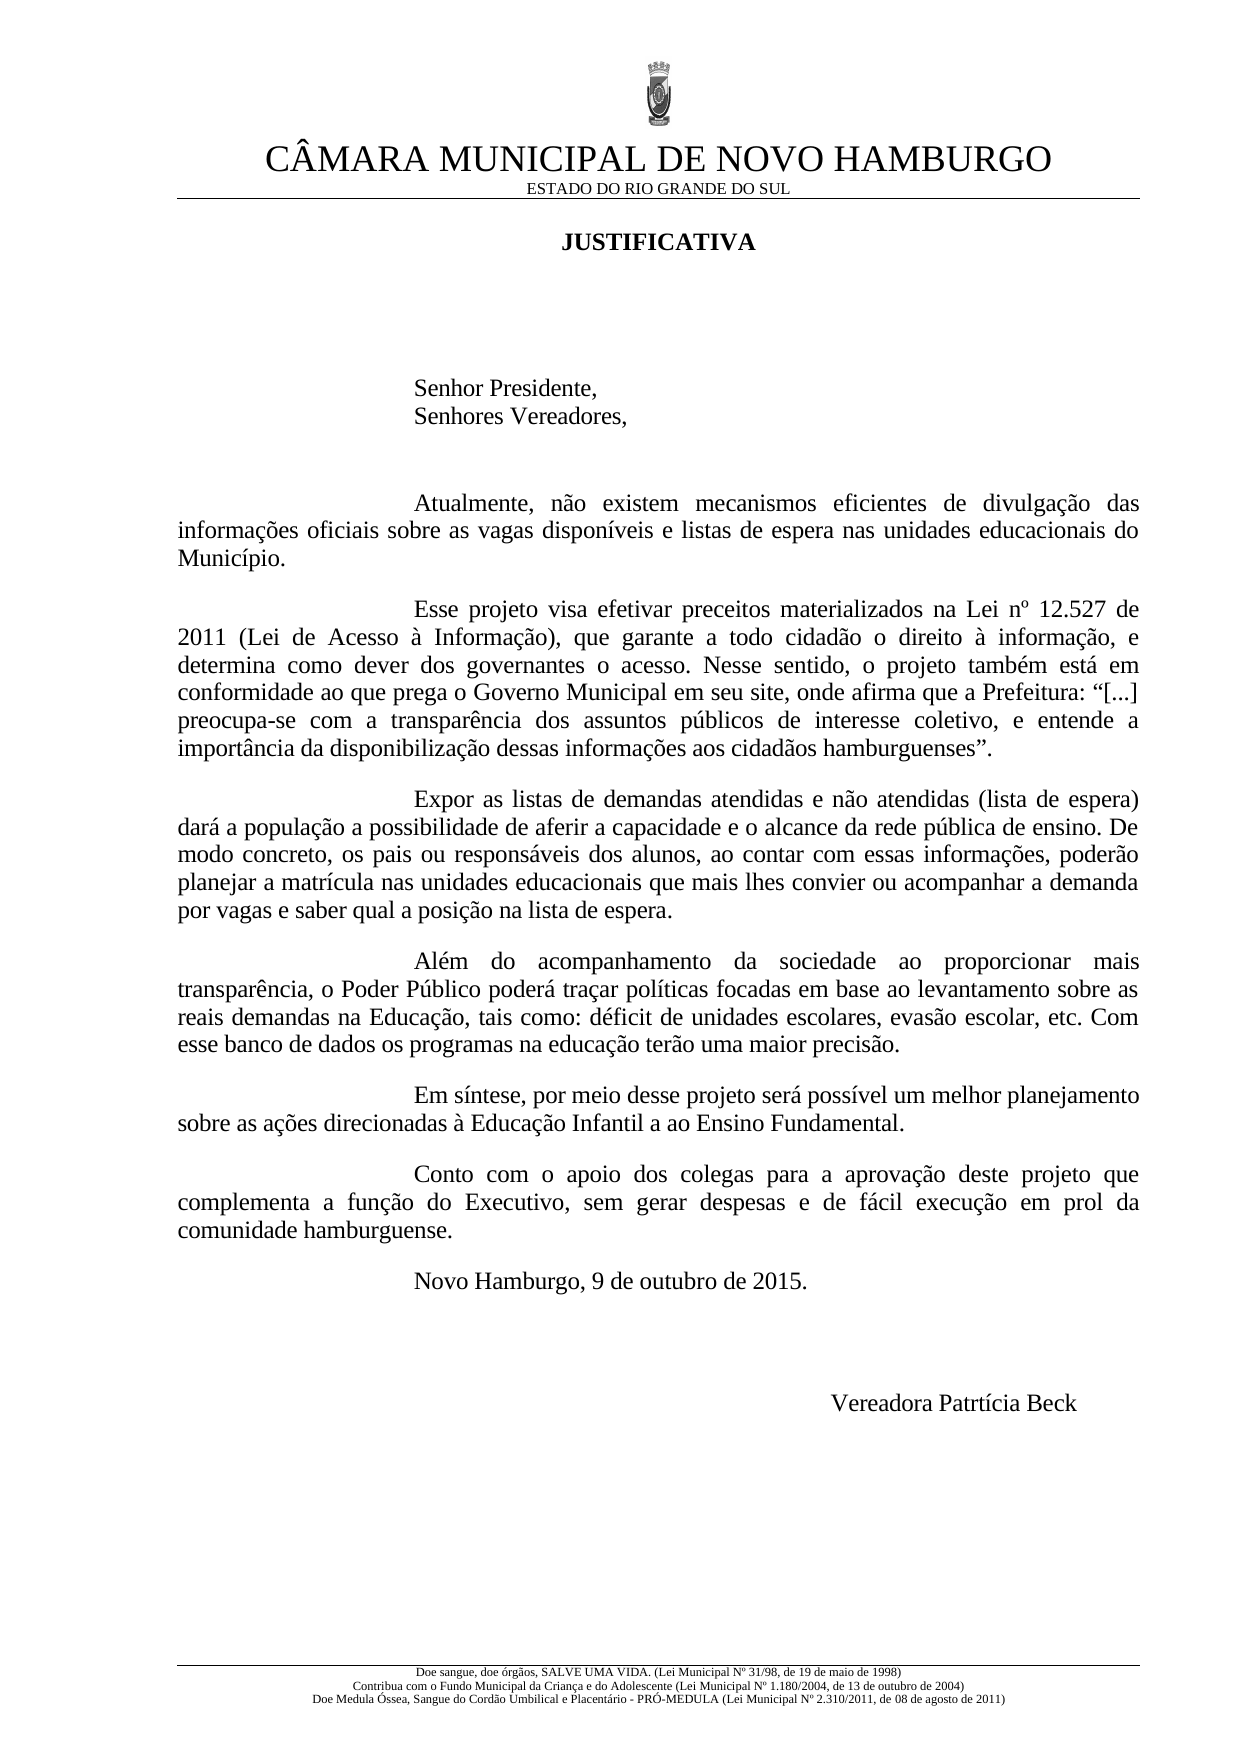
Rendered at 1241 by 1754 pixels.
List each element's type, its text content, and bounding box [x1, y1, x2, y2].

text Vereadora Patrtícia Beck [768, 1389, 1140, 1417]
text Além do acompanhamento da sociedade ao proporcionar mais transparência, o Poder Público poderá traçar políticas focadas em base ao levantamento sobre as reais demandas na Educação, tais como: déficit de unidades escolares, evasão escolar, etc. Com esse banco de dados os programas na educação terão uma maior precisão. [177, 947, 1140, 1058]
text Novo Hamburgo, 9 de outubro de 2015. [177, 1267, 1140, 1295]
text Em síntese, por meio desse projeto será possível um melhor planejamento sobre as ações direcionadas à Educação Infantil a ao Ensino Fundamental. [177, 1082, 1140, 1137]
text Senhores Vereadores, [177, 402, 1140, 429]
text Senhor Presidente, [177, 374, 1140, 402]
text Esse projeto visa efetivar preceitos materializados na Lei nº 12.527 de 2011 (Lei de Acesso à Informação), que garante a todo cidadão o direito à informação, e determina como dever dos governantes o acesso. Nesse sentido, o projeto também está em conformidade ao que prega o Governo Municipal em seu site, onde afirma que a Prefeitura: “[...] preocupa-se com a transparência dos assuntos públicos de interesse coletivo, e entende a importância da disponibilização dessas informações aos cidadãos hamburguenses”. [177, 595, 1140, 762]
text JUSTIFICATIVA [177, 228, 1140, 256]
text Expor as listas de demandas atendidas e não atendidas (lista de espera) dará a população a possibilidade de aferir a capacidade e o alcance da rede pública de ensino. De modo concreto, os pais ou responsáveis dos alunos, ao contar com essas informações, poderão planejar a matrícula nas unidades educacionais que mais lhes convier ou acompanhar a demanda por vagas e saber qual a posição na lista de espera. [177, 785, 1140, 924]
text Conto com o apoio dos colegas para a aprovação deste projeto que complementa a função do Executivo, sem gerar despesas e de fácil execução em prol da comunidade hamburguense. [177, 1161, 1140, 1244]
text Atualmente, não existem mecanismos eficientes de divulgação das informações oficiais sobre as vagas disponíveis e listas de espera nas unidades educacionais do Município. [177, 489, 1140, 572]
